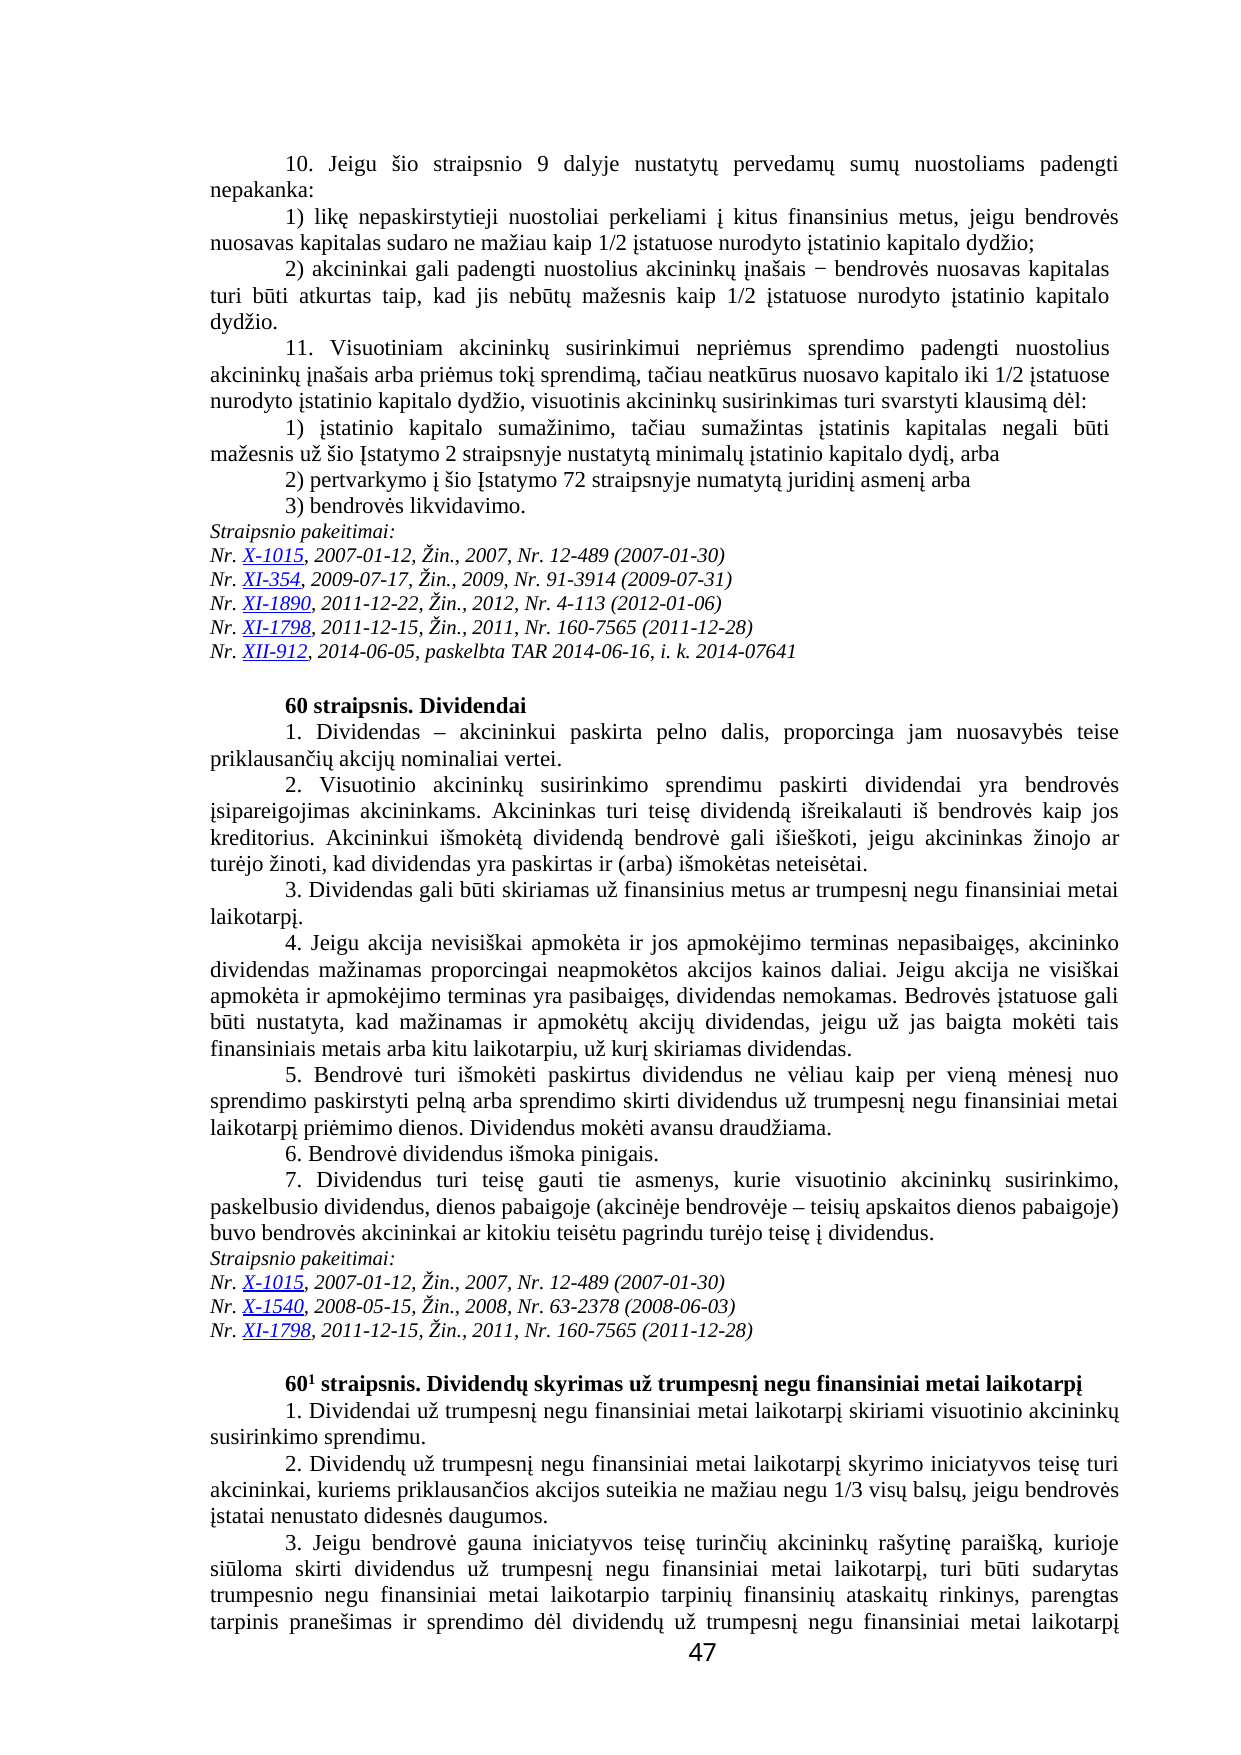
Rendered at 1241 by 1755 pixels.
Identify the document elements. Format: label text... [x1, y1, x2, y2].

text Nr. X-1540, 2008-05-15, Žin., 2008, Nr. 63-2378 (2008-06-03) [210, 1294, 1111, 1318]
text 1. Dividendai už trumpesnį negu finansiniai metai laikotarpį skiriami visuotinio akcininkų susirinkimo sprendimu. [210, 1397, 1120, 1449]
text 1) likę nepaskirstytieji nuostoliai perkeliami į kitus finansinius metus, jeigu bendrovės nuosavas kapitalas sudaro ne mažiau kaip 1/2 įstatuose nurodyto įstatinio kapitalo dydžio; [210, 203, 1120, 255]
text Nr. XI-1798, 2011-12-15, Žin., 2011, Nr. 160-7565 (2011-12-28) [210, 615, 1120, 639]
text Nr. XII-912, 2014-06-05, paskelbta TAR 2014-06-16, i. k. 2014-07641 [210, 639, 1120, 663]
text 10. Jeigu šio straipsnio 9 dalyje nustatytų pervedamų sumų nuostoliams padengti nepakanka: [210, 150, 1120, 203]
text Nr. XI-354, 2009-07-17, Žin., 2009, Nr. 91-3914 (2009-07-31) [210, 567, 1120, 591]
text 2) akcininkai gali padengti nuostolius akcininkų įnašais − bendrovės nuosavas kapitalas turi būti atkurtas taip, kad jis nebūtų mažesnis kaip 1/2 įstatuose nurodyto įstatinio kapitalo dydžio. [210, 255, 1111, 334]
text 2) pertvarkymo į šio Įstatymo 72 straipsnyje numatytą juridinį asmenį arba [210, 466, 1111, 493]
text 3. Jeigu bendrovė gauna iniciatyvos teisę turinčių akcininkų rašytinę paraišką, kurioje siūloma skirti dividendus už trumpesnį negu finansiniai metai laikotarpį, turi būti sudarytas trumpesnio negu finansiniai metai laikotarpio tarpinių finansinių ataskaitų rinkinys, parengtas tarpinis pranešimas ir sprendimo dėl dividendų už trumpesnį negu finansiniai metai laikotarpį [210, 1529, 1120, 1634]
text 3. Dividendas gali būti skiriamas už finansinius metus ar trumpesnį negu finansiniai metai laikotarpį. [210, 877, 1120, 929]
text Straipsnio pakeitimai: [210, 519, 1111, 543]
text 2. Visuotinio akcininkų susirinkimo sprendimu paskirti dividendai yra bendrovės įsipareigojimas akcininkams. Akcininkas turi teisę dividendą išreikalauti iš bendrovės kaip jos kreditorius. Akcininkui išmokėtą dividendą bendrovė gali išieškoti, jeigu akcininkas žinojo ar turėjo žinoti, kad dividendas yra paskirtas ir (arba) išmokėtas neteisėtai. [210, 771, 1120, 877]
text Nr. XI-1890, 2011-12-22, Žin., 2012, Nr. 4-113 (2012-01-06) [210, 591, 1120, 615]
text Nr. XI-1798, 2011-12-15, Žin., 2011, Nr. 160-7565 (2011-12-28) [210, 1318, 1120, 1342]
text 60 straipsnis. Dividendai [210, 692, 1120, 718]
text 1) įstatinio kapitalo sumažinimo, tačiau sumažintas įstatinis kapitalas negali būti mažesnis už šio Įstatymo 2 straipsnyje nustatytą minimalų įstatinio kapitalo dydį, arba [210, 413, 1111, 466]
text 3) bendrovės likvidavimo. [210, 493, 1111, 519]
text 7. Dividendus turi teisę gauti tie asmenys, kurie visuotinio akcininkų susirinkimo, paskelbusio dividendus, dienos pabaigoje (akcinėje bendrovėje – teisių apskaitos dienos pabaigoje) buvo bendrovės akcininkai ar kitokiu teisėtu pagrindu turėjo teisę į dividendus. [210, 1166, 1120, 1246]
text Nr. X-1015, 2007-01-12, Žin., 2007, Nr. 12-489 (2007-01-30) [210, 1269, 1111, 1294]
text 1. Dividendas – akcininkui paskirta pelno dalis, proporcinga jam nuosavybės teise priklausančių akcijų nominaliai vertei. [210, 718, 1120, 771]
text 5. Bendrovė turi išmokėti paskirtus dividendus ne vėliau kaip per vieną mėnesį nuo sprendimo paskirstyti pelną arba sprendimo skirti dividendus už trumpesnį negu finansiniai metai laikotarpį priėmimo dienos. Dividendus mokėti avansu draudžiama. [210, 1061, 1120, 1140]
text Nr. X-1015, 2007-01-12, Žin., 2007, Nr. 12-489 (2007-01-30) [210, 543, 1111, 567]
text Straipsnio pakeitimai: [210, 1246, 1111, 1269]
text 11. Visuotiniam akcininkų susirinkimui nepriėmus sprendimo padengti nuostolius akcininkų įnašais arba priėmus tokį sprendimą, tačiau neatkūrus nuosavo kapitalo iki 1/2 įstatuose nurodyto įstatinio kapitalo dydžio, visuotinis akcininkų susirinkimas turi svarstyti klausimą dėl: [210, 334, 1111, 413]
text 2. Dividendų už trumpesnį negu finansiniai metai laikotarpį skyrimo iniciatyvos teisę turi akcininkai, kuriems priklausančios akcijos suteikia ne mažiau negu 1/3 visų balsų, jeigu bendrovės įstatai nenustato didesnės daugumos. [210, 1449, 1120, 1529]
text 4. Jeigu akcija nevisiškai apmokėta ir jos apmokėjimo terminas nepasibaigęs, akcininko dividendas mažinamas proporcingai neapmokėtos akcijos kainos daliai. Jeigu akcija ne visiškai apmokėta ir apmokėjimo terminas yra pasibaigęs, dividendas nemokamas. Bedrovės įstatuose gali būti nustatyta, kad mažinamas ir apmokėtų akcijų dividendas, jeigu už jas baigta mokėti tais finansiniais metais arba kitu laikotarpiu, už kurį skiriamas dividendas. [210, 929, 1120, 1061]
text 601 straipsnis. Dividendų skyrimas už trumpesnį negu finansiniai metai laikotarpį [285, 1371, 1120, 1397]
text 6. Bendrovė dividendus išmoka pinigais. [210, 1140, 1120, 1166]
